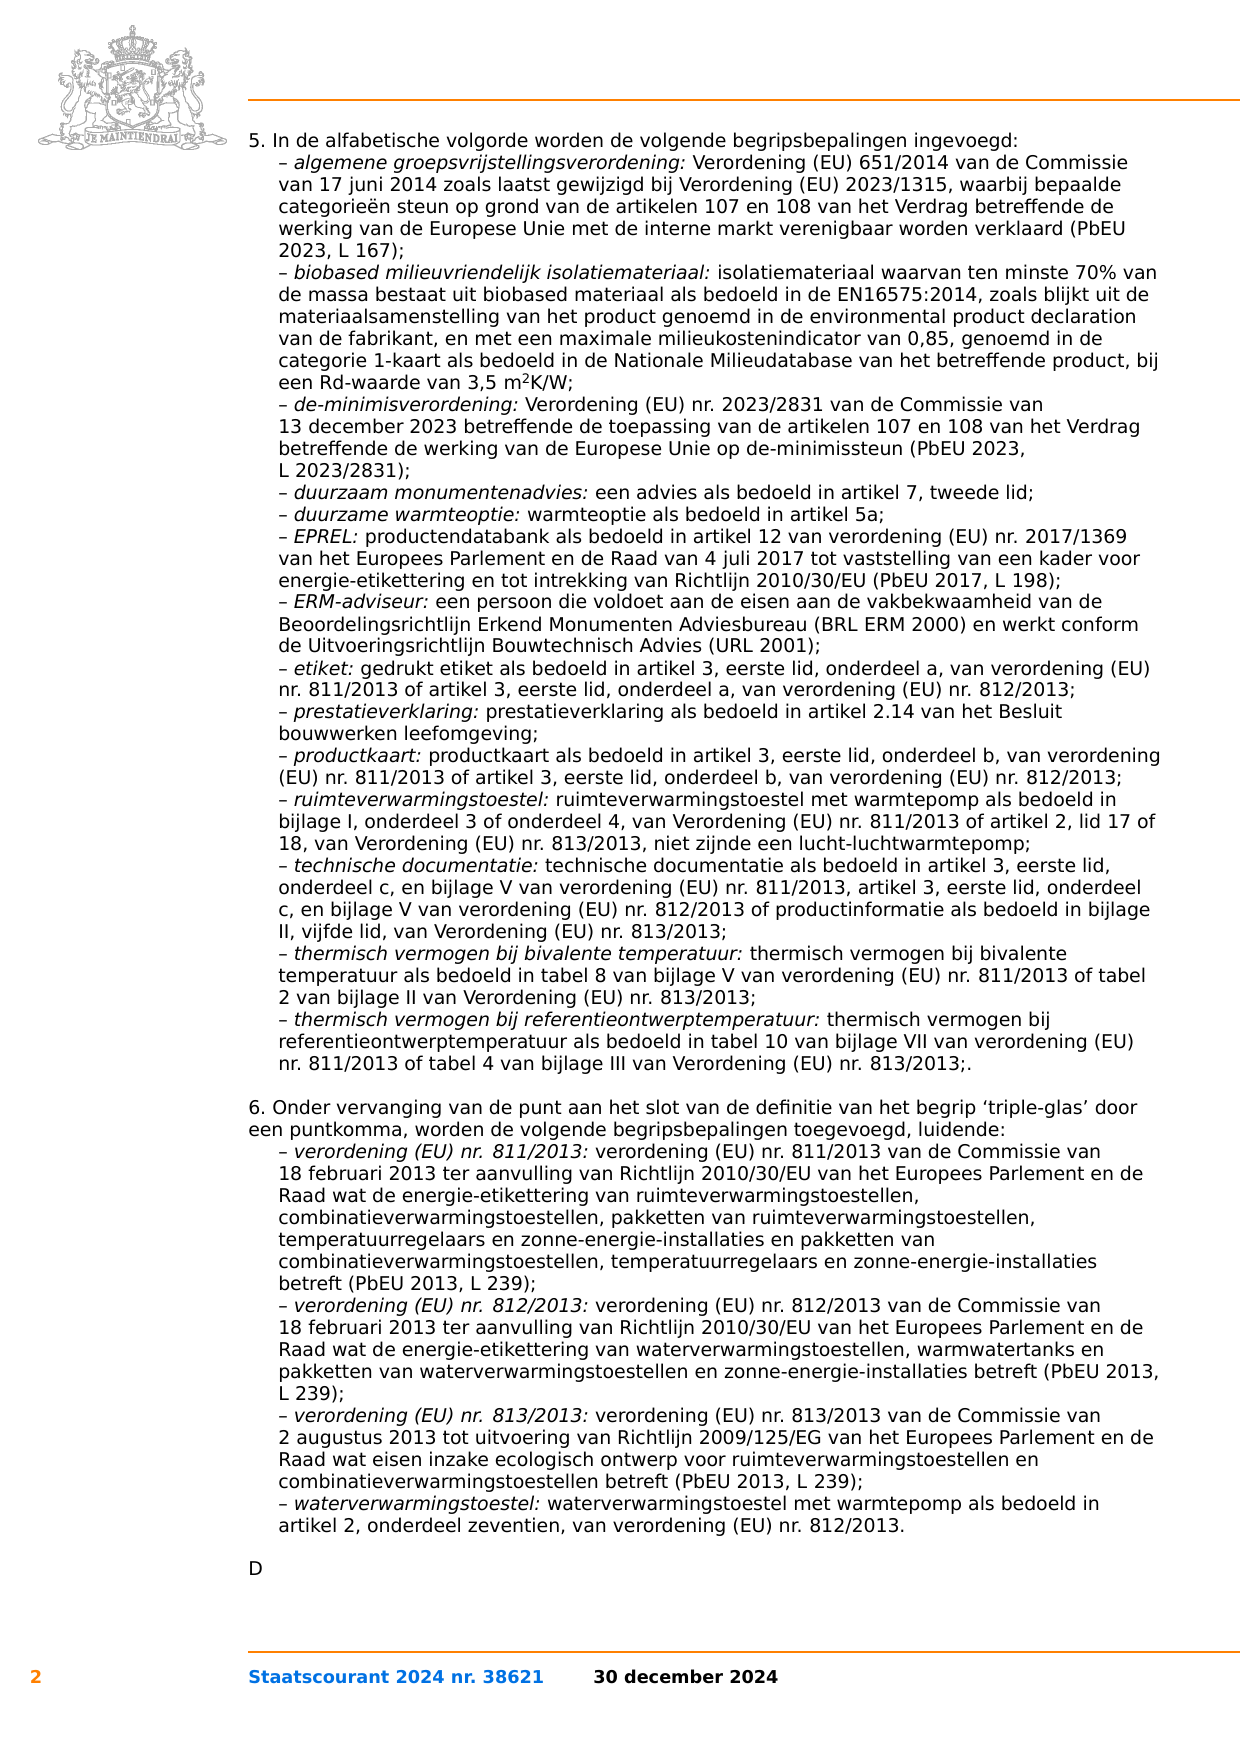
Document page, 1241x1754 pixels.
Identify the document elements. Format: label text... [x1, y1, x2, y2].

text – technische documentatie: technische documentatie als bedoeld in artikel 3, eerste lid, onderdeel c, en bijlage V van verordening (EU) nr. 811/2013, artikel 3, eerste lid, onderdeel c, en bijlage V van verordening (EU) nr. 812/2013 of productinformatie als bedoeld in bijlage II, vijfde lid, van Verordening (EU) nr. 813/2013; [278, 855, 1163, 943]
text – duurzame warmteoptie: warmteoptie als bedoeld in artikel 5a; [278, 503, 1163, 526]
text 6. Onder vervanging van de punt aan het slot van de definitie van het begrip ‘triple-glas’ door een puntkomma, worden de volgende begripsbepalingen toegevoegd, luidende: [248, 1097, 1163, 1141]
text – biobased milieuvriendelijk isolatiemateriaal: isolatiemateriaal waarvan ten minste 70% van de massa bestaat uit biobased materiaal als bedoeld in de EN16575:2014, zoals blijkt uit de materiaalsamenstelling van het product genoemd in de environmental product declaration van de fabrikant, en met een maximale milieukostenindicator van 0,85, genoemd in de categorie 1-kaart als bedoeld in de Nationale Milieudatabase van het betreffende product, bij een Rd-waarde van 3,5 m2K/W; [278, 262, 1163, 394]
text – etiket: gedrukt etiket als bedoeld in artikel 3, eerste lid, onderdeel a, van verordening (EU) nr. 811/2013 of artikel 3, eerste lid, onderdeel a, van verordening (EU) nr. 812/2013; [278, 657, 1163, 701]
text – prestatieverklaring: prestatieverklaring als bedoeld in artikel 2.14 van het Besluit bouwwerken leefomgeving; [278, 701, 1163, 745]
text – verordening (EU) nr. 811/2013: verordening (EU) nr. 811/2013 van de Commissie van 18 februari 2013 ter aanvulling van Richtlijn 2010/30/EU van het Europees Parlement en de Raad wat de energie-etikettering van ruimteverwarmingstoestellen, combinatieverwarmingstoestellen, pakketten van ruimteverwarmingstoestellen, temperatuurregelaars en zonne-energie-installaties en pakketten van combinatieverwarmingstoestellen, temperatuurregelaars en zonne-energie-installaties betreft (PbEU 2013, L 239); [278, 1141, 1163, 1295]
picture [38, 25, 227, 150]
text – duurzaam monumentenadvies: een advies als bedoeld in artikel 7, tweede lid; [278, 482, 1163, 503]
text – thermisch vermogen bij bivalente temperatuur: thermisch vermogen bij bivalente temperatuur als bedoeld in tabel 8 van bijlage V van verordening (EU) nr. 811/2013 of tabel 2 van bijlage II van Verordening (EU) nr. 813/2013; [278, 943, 1163, 1009]
text – ERM-adviseur: een persoon die voldoet aan de eisen aan de vakbekwaamheid van de Beoordelingsrichtlijn Erkend Monumenten Adviesbureau (BRL ERM 2000) en werkt conform de Uitvoeringsrichtlijn Bouwtechnisch Advies (URL 2001); [278, 591, 1163, 657]
text – verordening (EU) nr. 813/2013: verordening (EU) nr. 813/2013 van de Commissie van 2 augustus 2013 tot uitvoering van Richtlijn 2009/125/EG van het Europees Parlement en de Raad wat eisen inzake ecologisch ontwerp voor ruimteverwarmingstoestellen en combinatieverwarmingstoestellen betreft (PbEU 2013, L 239); [278, 1404, 1163, 1492]
text 5. In de alfabetische volgorde worden de volgende begripsbepalingen ingevoegd: [248, 130, 1163, 152]
text – waterverwarmingstoestel: waterverwarmingstoestel met warmtepomp als bedoeld in artikel 2, onderdeel zeventien, van verordening (EU) nr. 812/2013. [278, 1492, 1163, 1536]
text – ruimteverwarmingstoestel: ruimteverwarmingstoestel met warmtepomp als bedoeld in bijlage I, onderdeel 3 of onderdeel 4, van Verordening (EU) nr. 811/2013 of artikel 2, lid 17 of 18, van Verordening (EU) nr. 813/2013, niet zijnde een lucht-luchtwarmtepomp; [278, 789, 1163, 855]
text – productkaart: productkaart als bedoeld in artikel 3, eerste lid, onderdeel b, van verordening (EU) nr. 811/2013 of artikel 3, eerste lid, onderdeel b, van verordening (EU) nr. 812/2013; [278, 745, 1163, 789]
text – verordening (EU) nr. 812/2013: verordening (EU) nr. 812/2013 van de Commissie van 18 februari 2013 ter aanvulling van Richtlijn 2010/30/EU van het Europees Parlement en de Raad wat de energie-etikettering van waterverwarmingstoestellen, warmwatertanks en pakketten van waterverwarmingstoestellen en zonne-energie-installaties betreft (PbEU 2013, L 239); [278, 1295, 1163, 1404]
text D [248, 1558, 1163, 1580]
text – EPREL: productendatabank als bedoeld in artikel 12 van verordening (EU) nr. 2017/1369 van het Europees Parlement en de Raad van 4 juli 2017 tot vaststelling van een kader voor energie-etikettering en tot intrekking van Richtlijn 2010/30/EU (PbEU 2017, L 198); [278, 526, 1163, 591]
text – de-minimisverordening: Verordening (EU) nr. 2023/2831 van de Commissie van 13 december 2023 betreffende de toepassing van de artikelen 107 en 108 van het Verdrag betreffende de werking van de Europese Unie op de-minimissteun (PbEU 2023, L 2023/2831); [278, 394, 1163, 482]
text – algemene groepsvrijstellingsverordening: Verordening (EU) 651/2014 van de Commissie van 17 juni 2014 zoals laatst gewijzigd bij Verordening (EU) 2023/1315, waarbij bepaalde categorieën steun op grond van de artikelen 107 en 108 van het Verdrag betreffende de werking van de Europese Unie met de interne markt verenigbaar worden verklaard (PbEU 2023, L 167); [278, 152, 1163, 262]
text – thermisch vermogen bij referentieontwerptemperatuur: thermisch vermogen bij referentieontwerptemperatuur als bedoeld in tabel 10 van bijlage VII van verordening (EU) nr. 811/2013 of tabel 4 van bijlage III van Verordening (EU) nr. 813/2013;. [278, 1009, 1163, 1075]
